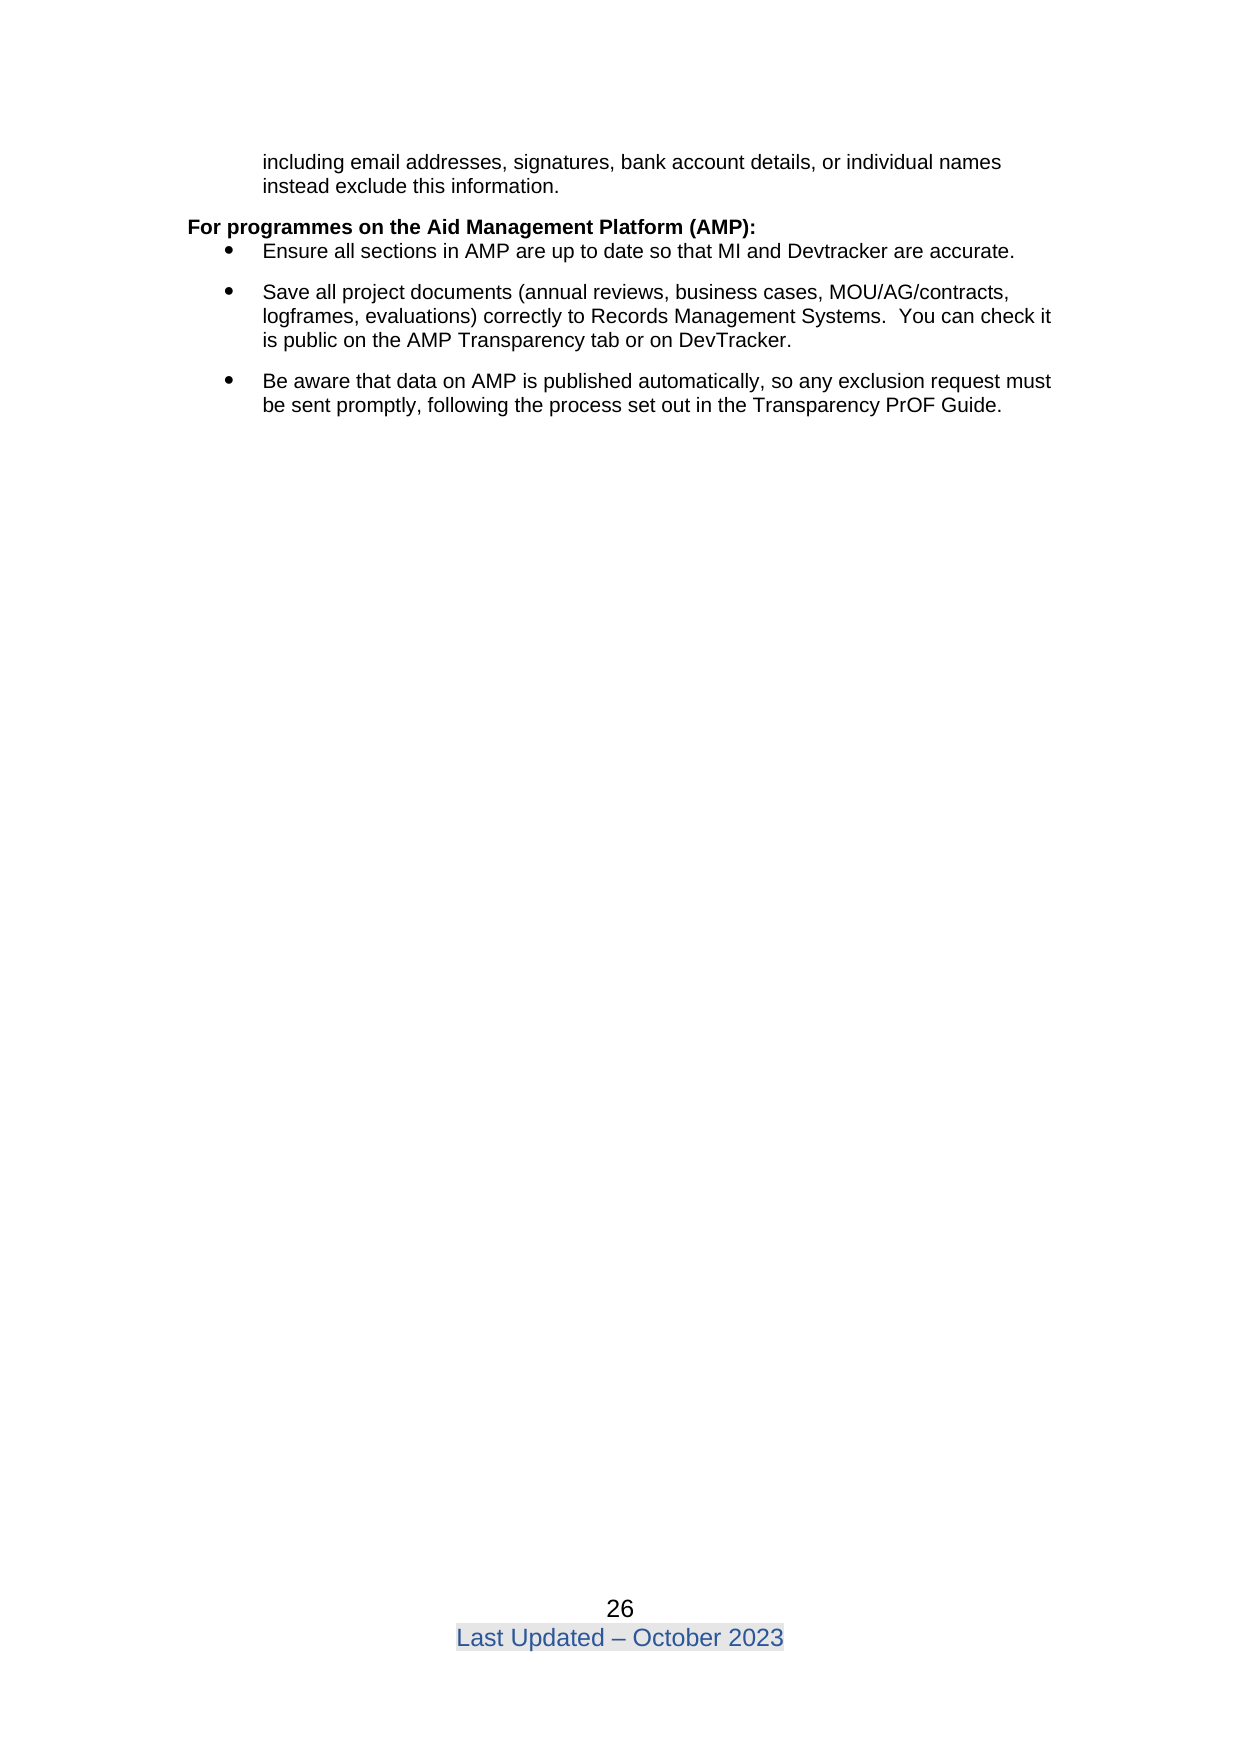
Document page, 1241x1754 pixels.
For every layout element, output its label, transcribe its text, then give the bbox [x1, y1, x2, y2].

list including email addresses, signatures, bank account details, or individual names instead exclude this information. [225, 150, 1053, 198]
list Be aware that data on AMP is published automatically, so any exclusion request must be sent promptly, following the process set out in the Transparency PrOF Guide. [225, 369, 1053, 417]
list Ensure all sections in AMP are up to date so that MI and Devtracker are accurate. [225, 238, 1053, 263]
text For programmes on the Aid Management Platform (AMP): [187, 214, 1053, 238]
list Save all project documents (annual reviews, business cases, MOU/AG/contracts, logframes, evaluations) correctly to Records Management Systems. You can check it is public on the AMP Transparency tab or on DevTracker. [225, 280, 1053, 352]
